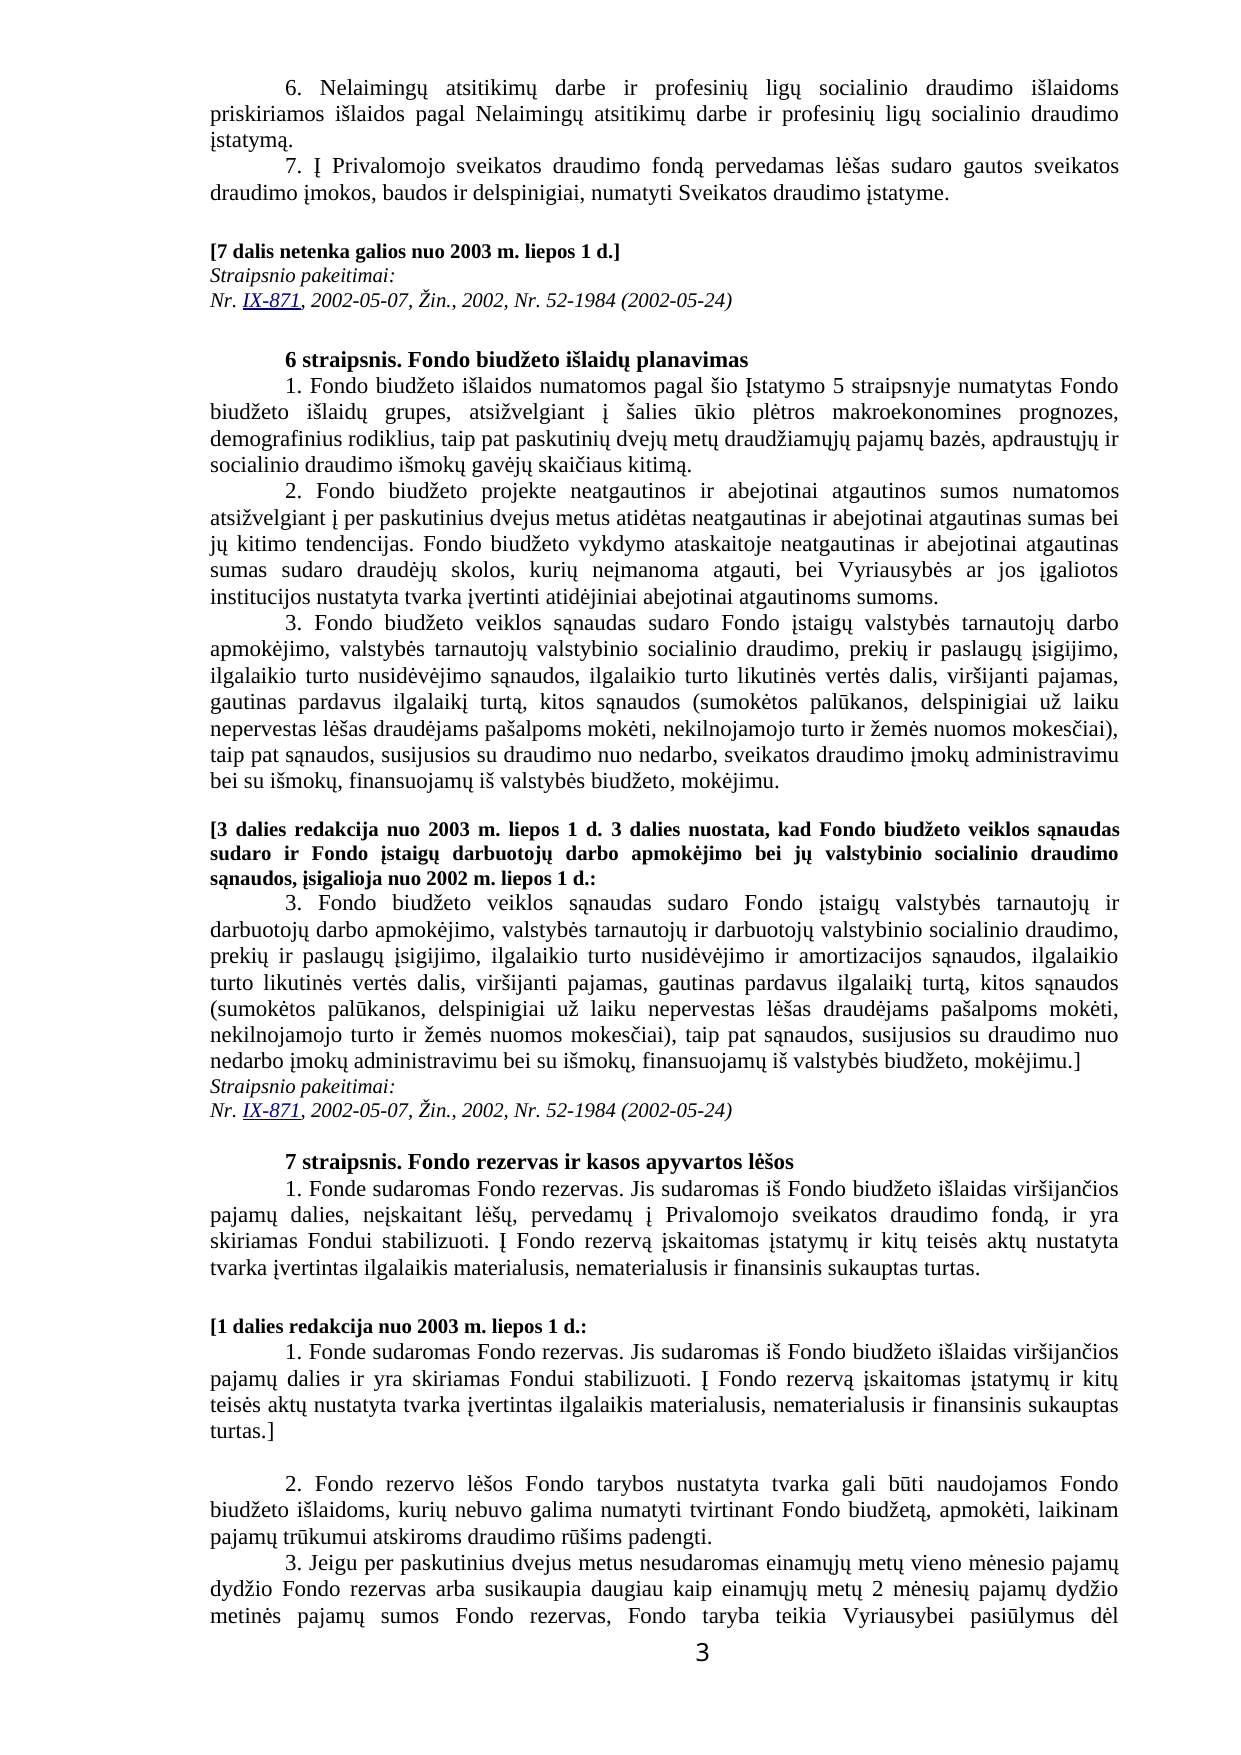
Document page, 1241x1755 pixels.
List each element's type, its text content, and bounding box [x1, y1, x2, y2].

text 6 straipsnis. Fondo biudžeto išlaidų planavimas [210, 346, 1120, 372]
text 3. Jeigu per paskutinius dvejus metus nesudaromas einamųjų metų vieno mėnesio pajamų dydžio Fondo rezervas arba susikaupia daugiau kaip einamųjų metų 2 mėnesių pajamų dydžio metinės pajamų sumos Fondo rezervas, Fondo taryba teikia Vyriausybei pasiūlymus dėl [210, 1549, 1120, 1628]
text Nr. IX-871, 2002-05-07, Žin., 2002, Nr. 52-1984 (2002-05-24) [210, 1098, 1120, 1122]
text 2. Fondo rezervo lėšos Fondo tarybos nustatyta tvarka gali būti naudojamos Fondo biudžeto išlaidoms, kurių nebuvo galima numatyti tvirtinant Fondo biudžetą, apmokėti, laikinam pajamų trūkumui atskiroms draudimo rūšims padengti. [210, 1470, 1120, 1549]
text Straipsnio pakeitimai: [210, 263, 1120, 287]
text [7 dalis netenka galios nuo 2003 m. liepos 1 d.] [210, 239, 1120, 263]
text Straipsnio pakeitimai: [210, 1074, 1120, 1098]
text 7 straipsnis. Fondo rezervas ir kasos apyvartos lėšos [210, 1148, 1120, 1175]
text 2. Fondo biudžeto projekte neatgautinos ir abejotinai atgautinos sumos numatomos atsižvelgiant į per paskutinius dvejus metus atidėtas neatgautinas ir abejotinai atgautinas sumas bei jų kitimo tendencijas. Fondo biudžeto vykdymo ataskaitoje neatgautinas ir abejotinai atgautinas sumas sudaro draudėjų skolos, kurių neįmanoma atgauti, bei Vyriausybės ar jos įgaliotos institucijos nustatyta tvarka įvertinti atidėjiniai abejotinai atgautinoms sumoms. [210, 477, 1120, 609]
text 1. Fondo biudžeto išlaidos numatomos pagal šio Įstatymo 5 straipsnyje numatytas Fondo biudžeto išlaidų grupes, atsižvelgiant į šalies ūkio plėtros makroekonomines prognozes, demografinius rodiklius, taip pat paskutinių dvejų metų draudžiamųjų pajamų bazės, apdraustųjų ir socialinio draudimo išmokų gavėjų skaičiaus kitimą. [210, 372, 1120, 477]
text 6. Nelaimingų atsitikimų darbe ir profesinių ligų socialinio draudimo išlaidoms priskiriamos išlaidos pagal Nelaimingų atsitikimų darbe ir profesinių ligų socialinio draudimo įstatymą. [210, 73, 1120, 153]
text 1. Fonde sudaromas Fondo rezervas. Jis sudaromas iš Fondo biudžeto išlaidas viršijančios pajamų dalies ir yra skiriamas Fondui stabilizuoti. Į Fondo rezervą įskaitomas įstatymų ir kitų teisės aktų nustatyta tvarka įvertintas ilgalaikis materialusis, nematerialusis ir finansinis sukauptas turtas.] [210, 1338, 1120, 1444]
text [3 dalies redakcija nuo 2003 m. liepos 1 d. 3 dalies nuostata, kad Fondo biudžeto veiklos sąnaudas sudaro ir Fondo įstaigų darbuotojų darbo apmokėjimo bei jų valstybinio socialinio draudimo sąnaudos, įsigalioja nuo 2002 m. liepos 1 d.: [210, 817, 1120, 889]
text Nr. IX-871, 2002-05-07, Žin., 2002, Nr. 52-1984 (2002-05-24) [210, 287, 1120, 312]
text 3. Fondo biudžeto veiklos sąnaudas sudaro Fondo įstaigų valstybės tarnautojų ir darbuotojų darbo apmokėjimo, valstybės tarnautojų ir darbuotojų valstybinio socialinio draudimo, prekių ir paslaugų įsigijimo, ilgalaikio turto nusidėvėjimo ir amortizacijos sąnaudos, ilgalaikio turto likutinės vertės dalis, viršijanti pajamas, gautinas pardavus ilgalaikį turtą, kitos sąnaudos (sumokėtos palūkanos, delspinigiai už laiku nepervestas lėšas draudėjams pašalpoms mokėti, nekilnojamojo turto ir žemės nuomos mokesčiai), taip pat sąnaudos, susijusios su draudimo nuo nedarbo įmokų administravimu bei su išmokų, finansuojamų iš valstybės biudžeto, mokėjimu.] [210, 889, 1120, 1074]
text 1. Fonde sudaromas Fondo rezervas. Jis sudaromas iš Fondo biudžeto išlaidas viršijančios pajamų dalies, neįskaitant lėšų, pervedamų į Privalomojo sveikatos draudimo fondą, ir yra skiriamas Fondui stabilizuoti. Į Fondo rezervą įskaitomas įstatymų ir kitų teisės aktų nustatyta tvarka įvertintas ilgalaikis materialusis, nematerialusis ir finansinis sukauptas turtas. [210, 1175, 1120, 1280]
text [1 dalies redakcija nuo 2003 m. liepos 1 d.: [210, 1314, 1120, 1338]
text 7. Į Privalomojo sveikatos draudimo fondą pervedamas lėšas sudaro gautos sveikatos draudimo įmokos, baudos ir delspinigiai, numatyti Sveikatos draudimo įstatyme. [210, 153, 1120, 205]
text 3. Fondo biudžeto veiklos sąnaudas sudaro Fondo įstaigų valstybės tarnautojų darbo apmokėjimo, valstybės tarnautojų valstybinio socialinio draudimo, prekių ir paslaugų įsigijimo, ilgalaikio turto nusidėvėjimo sąnaudos, ilgalaikio turto likutinės vertės dalis, viršijanti pajamas, gautinas pardavus ilgalaikį turtą, kitos sąnaudos (sumokėtos palūkanos, delspinigiai už laiku nepervestas lėšas draudėjams pašalpoms mokėti, nekilnojamojo turto ir žemės nuomos mokesčiai), taip pat sąnaudos, susijusios su draudimo nuo nedarbo, sveikatos draudimo įmokų administravimu bei su išmokų, finansuojamų iš valstybės biudžeto, mokėjimu. [210, 609, 1120, 794]
